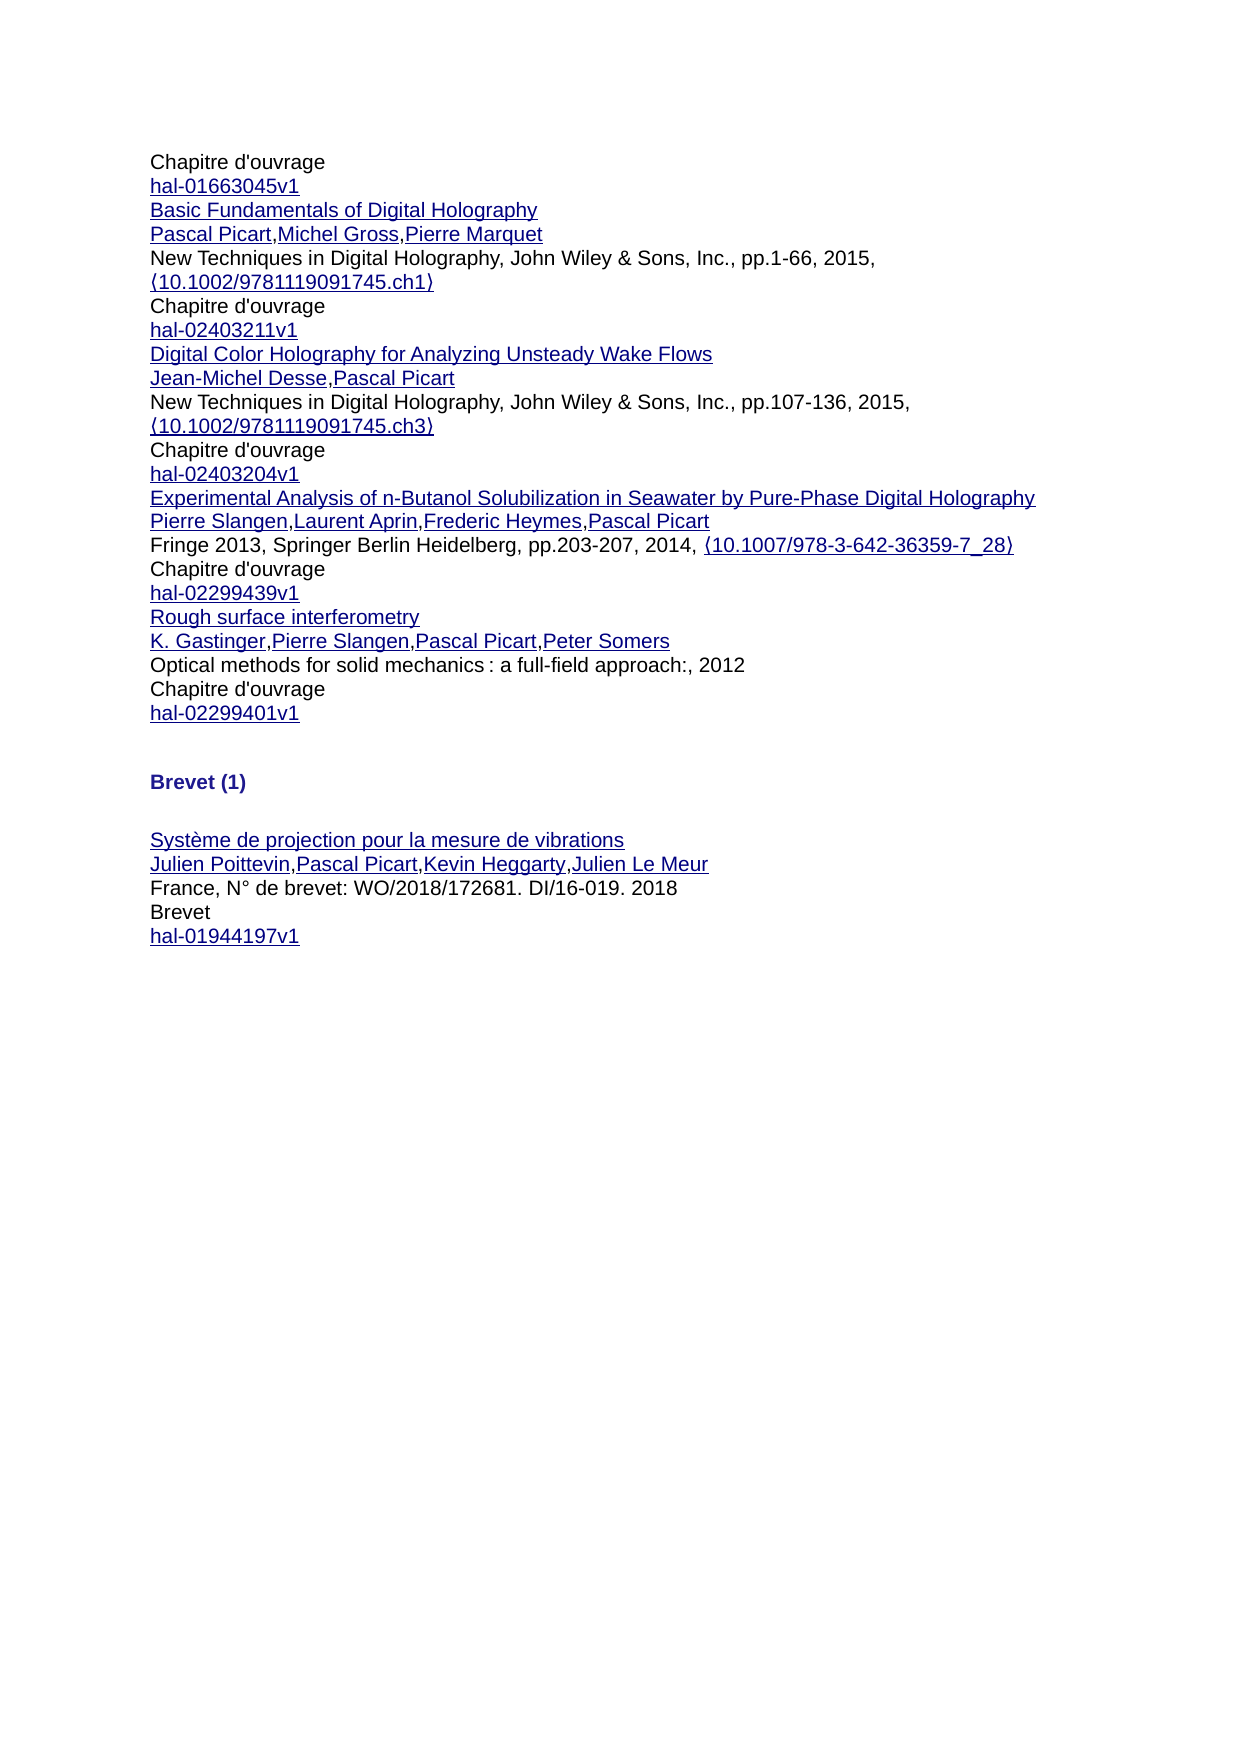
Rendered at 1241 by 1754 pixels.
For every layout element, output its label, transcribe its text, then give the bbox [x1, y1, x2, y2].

table_cell Rough surface interferometry K. Gastinger,Pierre Slangen,Pascal Picart,Peter Somers Optical methods for solid mechanics : a full-field approach:, 2012 Chapitre d'ouvrage hal-02299401v1 [150, 605, 1090, 725]
table_cell Digital Color Holography for Analyzing Unsteady Wake Flows Jean-Michel Desse,Pascal Picart New Techniques in Digital Holography, John Wiley & Sons, Inc., pp.107-136, 2015, ⟨10.1002/9781119091745.ch3⟩ Chapitre d'ouvrage hal-02403204v1 [150, 342, 1090, 485]
subtitle Brevet (1) [150, 770, 1090, 794]
table_cell Chapitre d'ouvrage hal-01663045v1 [150, 150, 1090, 198]
table_cell Experimental Analysis of n-Butanol Solubilization in Seawater by Pure-Phase Digital Holography Pierre Slangen,Laurent Aprin,Frederic Heymes,Pascal Picart Fringe 2013, Springer Berlin Heidelberg, pp.203-207, 2014, ⟨10.1007/978-3-642-36359-7_28⟩ Chapitre d'ouvrage hal-02299439v1 [150, 485, 1090, 605]
table_header Système de projection pour la mesure de vibrations Julien Poittevin,Pascal Picart,Kevin Heggarty,Julien Le Meur France, N° de brevet: WO/2018/172681. DI/16-019. 2018 Brevet hal-01944197v1 [150, 828, 1090, 948]
table_cell Basic Fundamentals of Digital Holography Pascal Picart,Michel Gross,Pierre Marquet New Techniques in Digital Holography, John Wiley & Sons, Inc., pp.1-66, 2015, ⟨10.1002/9781119091745.ch1⟩ Chapitre d'ouvrage hal-02403211v1 [150, 198, 1090, 342]
